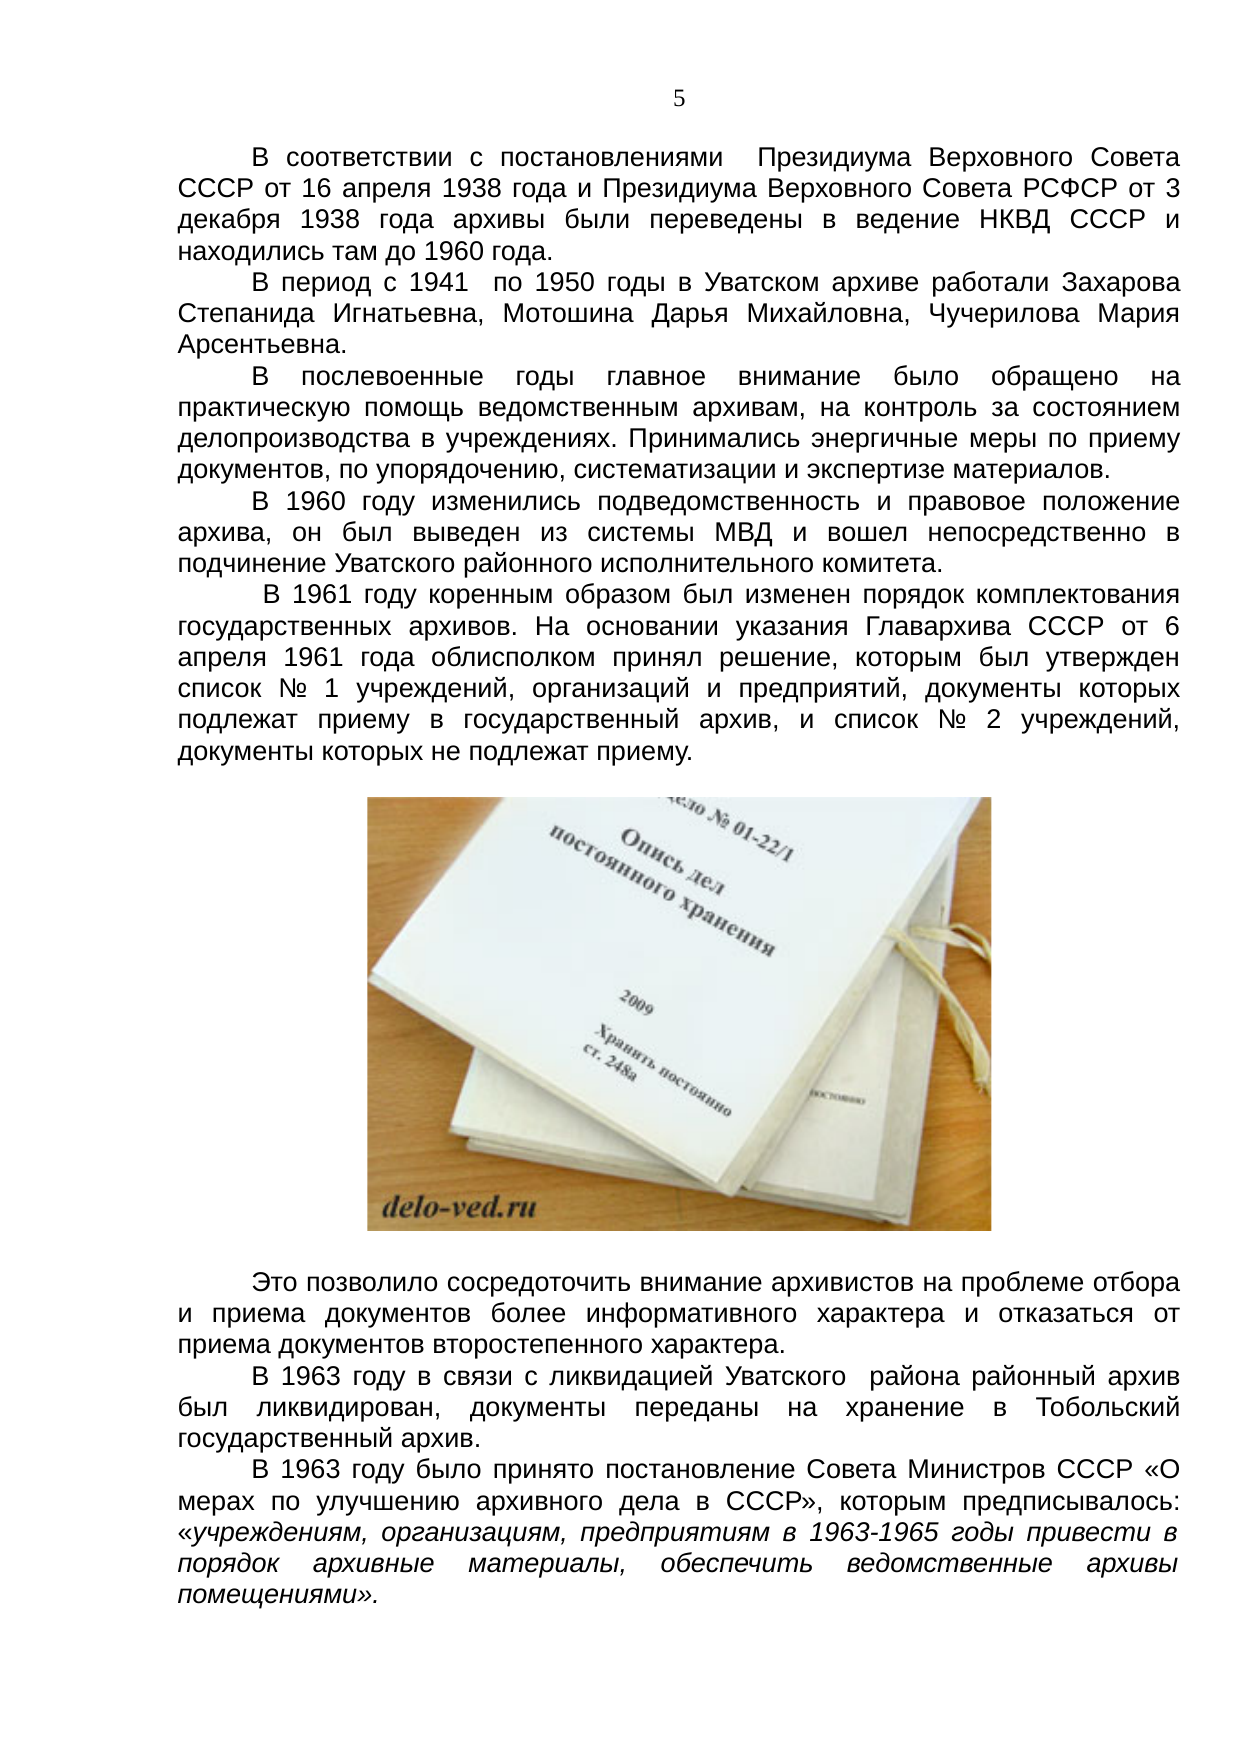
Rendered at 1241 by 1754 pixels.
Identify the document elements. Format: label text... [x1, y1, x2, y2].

text В 1961 году коренным образом был изменен порядок комплектования государственных архивов. На основании указания Главархива СССР от 6 апреля 1961 года облисполком принял решение, которым был утвержден список № 1 учреждений, организаций и предприятий, документы которых подлежат приему в государственный архив, и список № 2 учреждений, документы которых не подлежат приему. [177, 578, 1181, 766]
text В 1960 году изменились подведомственность и правовое положение архива, он был выведен из системы МВД и вошел непосредственно в подчинение Уватского районного исполнительного комитета. [177, 485, 1181, 578]
text В 1963 году было принято постановление Совета Министров СССР «О мерах по улучшению архивного дела в СССР», которым предписывалось: «учреждениям, организациям, предприятиям в 1963-1965 годы привести в порядок архивные материалы, обеспечить ведомственные архивы помещениями». [177, 1453, 1181, 1610]
text В послевоенные годы главное внимание было обращено на практическую помощь ведомственным архивам, на контроль за состоянием делопроизводства в учреждениях. Принимались энергичные меры по приему документов, по упорядочению, систематизации и экспертизе материалов. [177, 360, 1181, 485]
picture [367, 797, 992, 1231]
text В период с 1941 по 1950 годы в Уватском архиве работали Захарова Степанида Игнатьевна, Мотошина Дарья Михайловна, Чучерилова Мария Арсентьевна. [177, 266, 1181, 360]
text Это позволило сосредоточить внимание архивистов на проблеме отбора и приема документов более информативного характера и отказаться от приема документов второстепенного характера. [177, 1266, 1181, 1360]
text В 1963 году в связи с ликвидацией Уватского района районный архив был ликвидирован, документы переданы на хранение в Тобольский государственный архив. [177, 1360, 1181, 1453]
text В соответствии с постановлениями Президиума Верховного Совета СССР от 16 апреля 1938 года и Президиума Верховного Совета РСФСР от 3 декабря 1938 года архивы были переведены в ведение НКВД СССР и находились там до 1960 года. [177, 141, 1181, 266]
